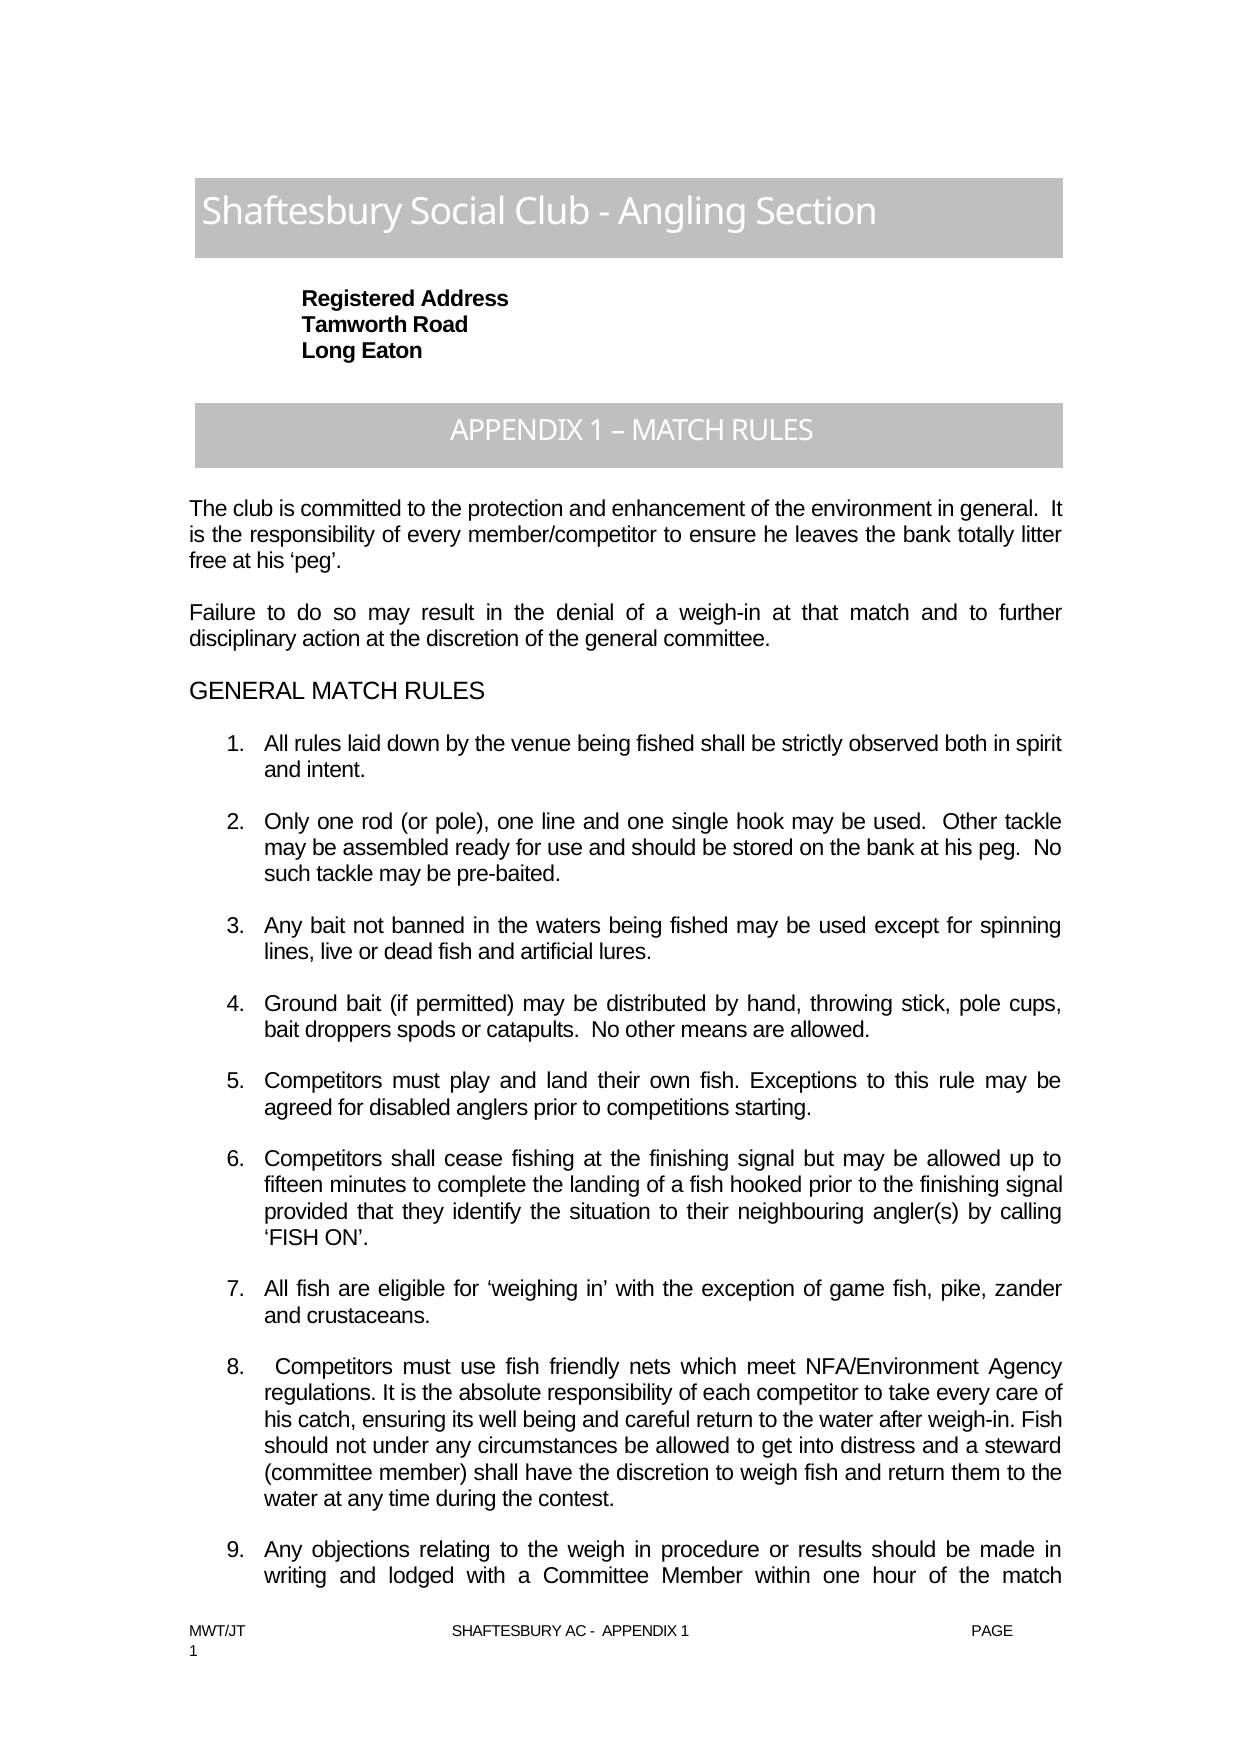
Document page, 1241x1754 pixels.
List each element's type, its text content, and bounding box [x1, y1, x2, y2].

list Competitors must play and land their own fish. Exceptions to this rule may be agreed for disabled anglers prior to competitions starting. [226, 1067, 1063, 1120]
list Ground bait (if permitted) may be distributed by hand, throwing stick, pole cups, bait droppers spods or catapults. No other means are allowed. [226, 989, 1063, 1042]
list Competitors must use fish friendly nets which meet NFA/Environment Agency regulations. It is the absolute responsibility of each competitor to take every care of his catch, ensuring its well being and careful return to the water after weigh-in. Fish should not under any circumstances be allowed to get into distress and a steward (committee member) shall have the discretion to weigh fish and return them to the water at any time during the contest. [226, 1353, 1063, 1511]
text Failure to do so may result in the denial of a weigh-in at that match and to further disciplinary action at the discretion of the general committee. [189, 598, 1063, 651]
list Any objections relating to the weigh in procedure or results should be made in writing and lodged with a Committee Member within one hour of the match [226, 1536, 1063, 1589]
text GENERAL MATCH RULES [189, 676, 1063, 705]
list Only one rod (or pole), one line and one single hook may be used. Other tackle may be assembled ready for use and should be stored on the bank at his peg. No such tackle may be pre-baited. [226, 808, 1063, 887]
list All fish are eligible for ‘weighing in’ with the exception of game fish, pike, zander and crustaceans. [226, 1275, 1063, 1328]
list Any bait not banned in the waters being fished may be used except for spinning lines, live or dead fish and artificial lures. [226, 912, 1063, 964]
text Long Eaton [301, 337, 1063, 364]
text The club is committed to the protection and enhancement of the environment in general. It is the responsibility of every member/competitor to ensure he leaves the bank totally litter free at his ‘peg’. [189, 494, 1063, 573]
list Competitors shall cease fishing at the finishing signal but may be allowed up to fifteen minutes to complete the landing of a fish hooked prior to the finishing signal provided that they identify the situation to their neighbouring angler(s) by calling ‘FISH ON’. [226, 1145, 1063, 1250]
text Registered Address [301, 285, 1063, 311]
text Tamworth Road [301, 311, 1063, 337]
subtitle APPENDIX 1 – MATCH RULES [195, 403, 1063, 468]
list All rules laid down by the venue being fished shall be strictly observed both in spirit and intent. [226, 730, 1063, 783]
subtitle Shaftesbury Social Club - Angling Section [195, 178, 1063, 258]
